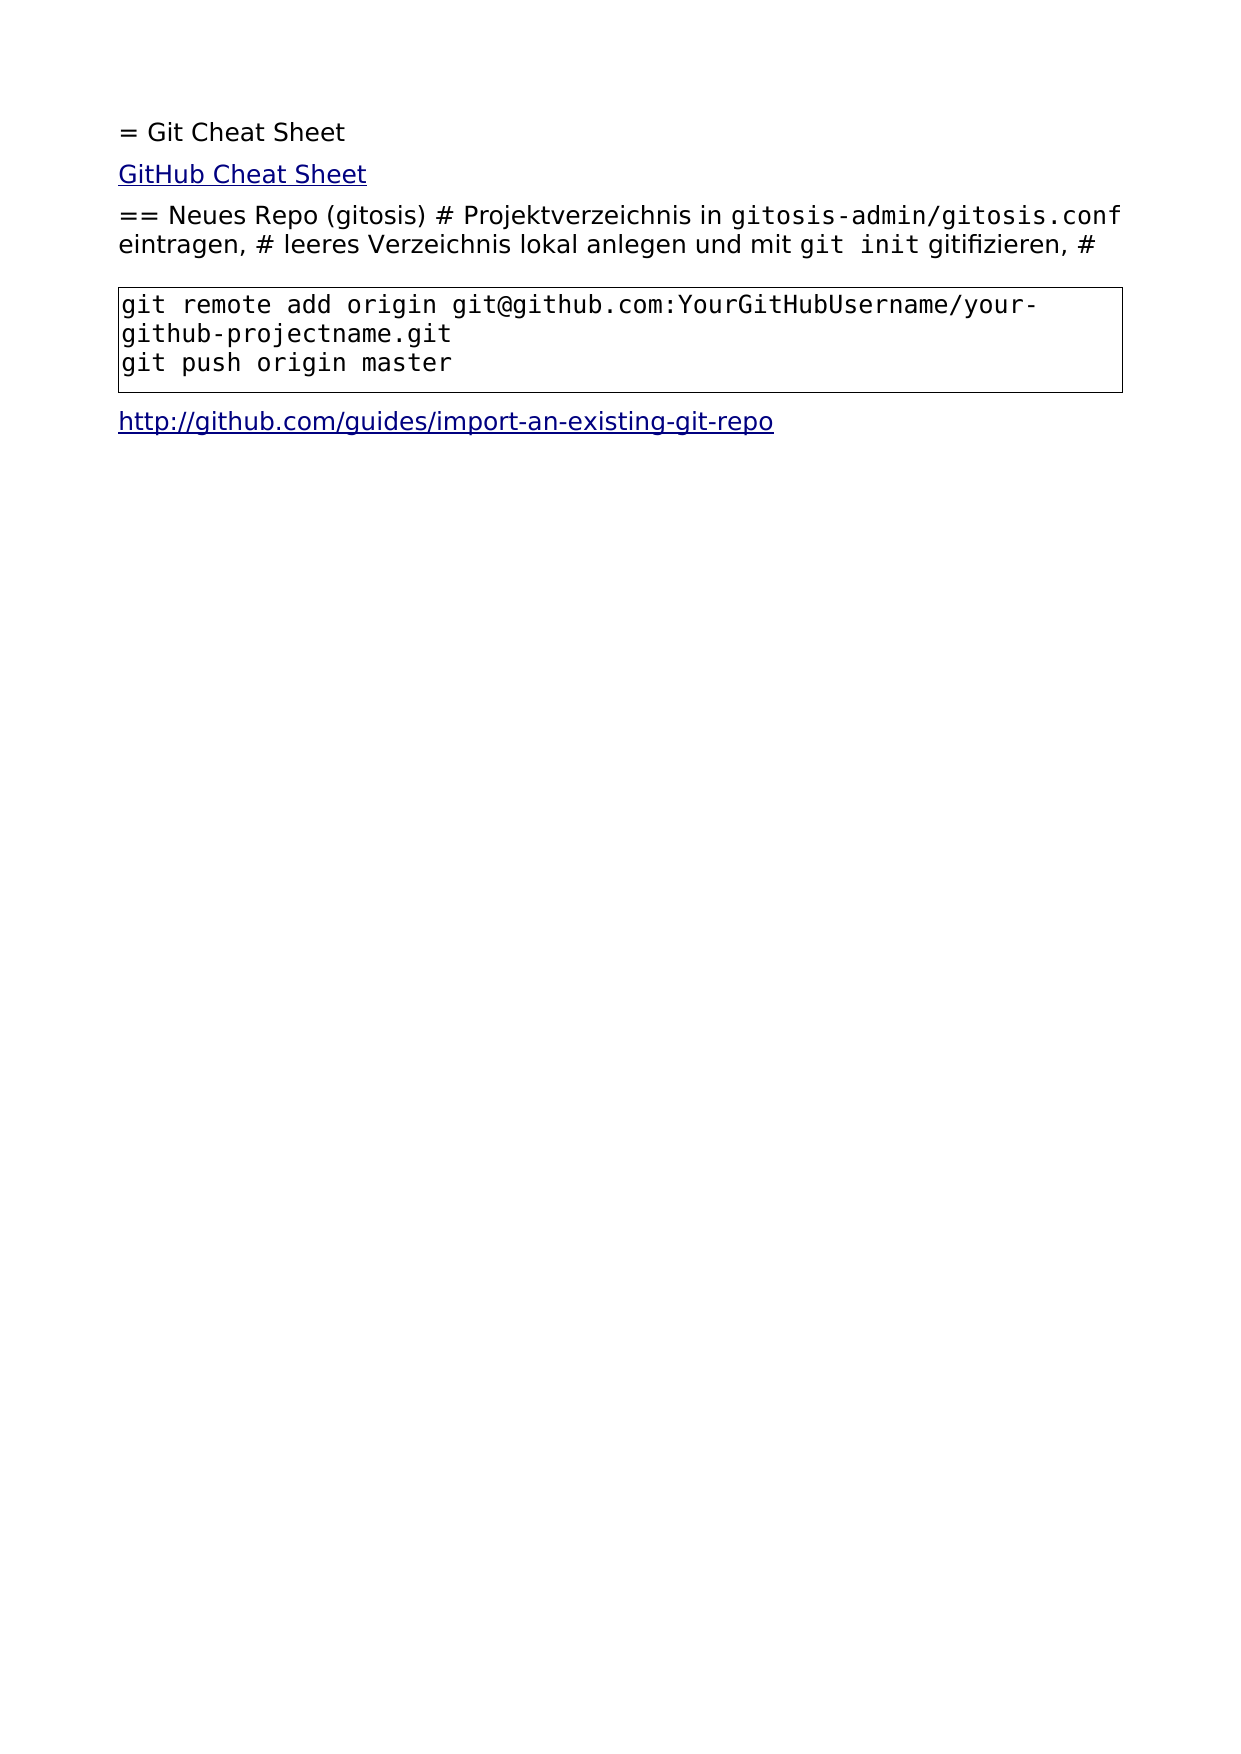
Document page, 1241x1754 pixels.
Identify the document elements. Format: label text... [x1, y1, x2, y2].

text http://github.com/guides/import-an-existing-git-repo [118, 407, 1122, 436]
table_header git remote add origin git@github.com:YourGitHubUsername/your-github-projectname.git git push origin master [119, 288, 1122, 392]
text == Neues Repo (gitosis) # Projektverzeichnis in gitosis-admin/gitosis.conf eintragen, # leeres Verzeichnis lokal anlegen und mit git init gitifizieren, # [118, 201, 1122, 260]
text = Git Cheat Sheet [118, 118, 1122, 147]
text GitHub Cheat Sheet [118, 160, 1122, 189]
